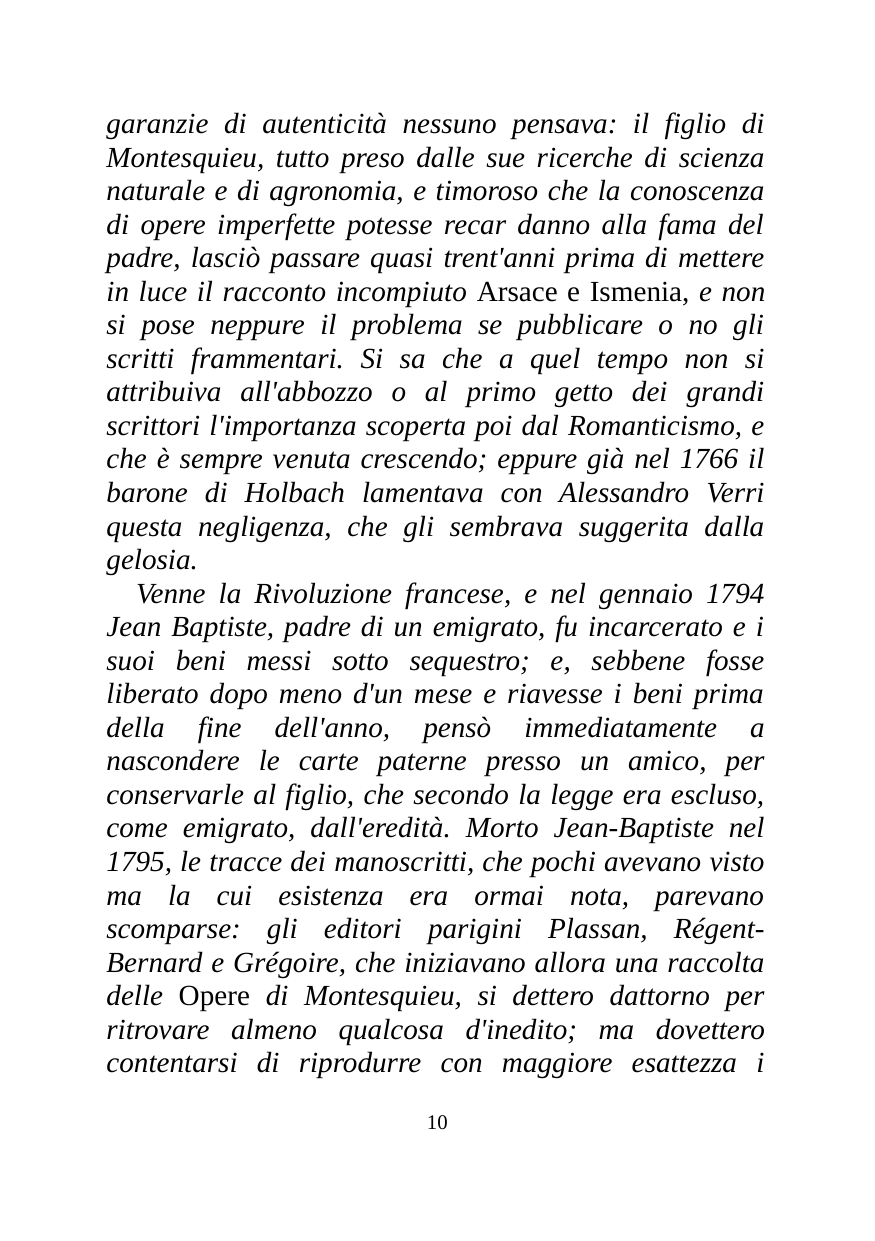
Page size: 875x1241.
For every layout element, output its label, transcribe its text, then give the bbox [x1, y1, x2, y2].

text garanzie di autenticità nessuno pensava: il figlio di Montesquieu, tutto preso dalle sue ricerche di scienza naturale e di agronomia, e timoroso che la conoscenza di opere imperfette potesse recar danno alla fama del padre, lasciò passare quasi trent'anni prima di mettere in luce il racconto incompiuto Arsace e Ismenia, e non si pose neppure il problema se pubblicare o no gli scritti frammentari. Si sa che a quel tempo non si attribuiva all'abbozzo o al primo getto dei grandi scrittori l'importanza scoperta poi dal Romanticismo, e che è sempre venuta crescendo; eppure già nel 1766 il barone di Holbach lamentava con Alessandro Verri questa negligenza, che gli sembrava suggerita dalla gelosia. [106, 106, 768, 576]
text Venne la Rivoluzione francese, e nel gennaio 1794 Jean Baptiste, padre di un emigrato, fu incarcerato e i suoi beni messi sotto sequestro; e, sebbene fosse liberato dopo meno d'un mese e riavesse i beni prima della fine dell'anno, pensò immediatamente a nascondere le carte paterne presso un amico, per conservarle al figlio, che secondo la legge era escluso, come emigrato, dall'eredità. Morto Jean-Baptiste nel 1795, le tracce dei manoscritti, che pochi avevano visto ma la cui esistenza era ormai nota, parevano scomparse: gli editori parigini Plassan, Régent-Bernard e Grégoire, che iniziavano allora una raccolta delle Opere di Montesquieu, si dettero dattorno per ritrovare almeno qualcosa d'inedito; ma dovettero contentarsi di riprodurre con maggiore esattezza i [106, 576, 768, 1079]
